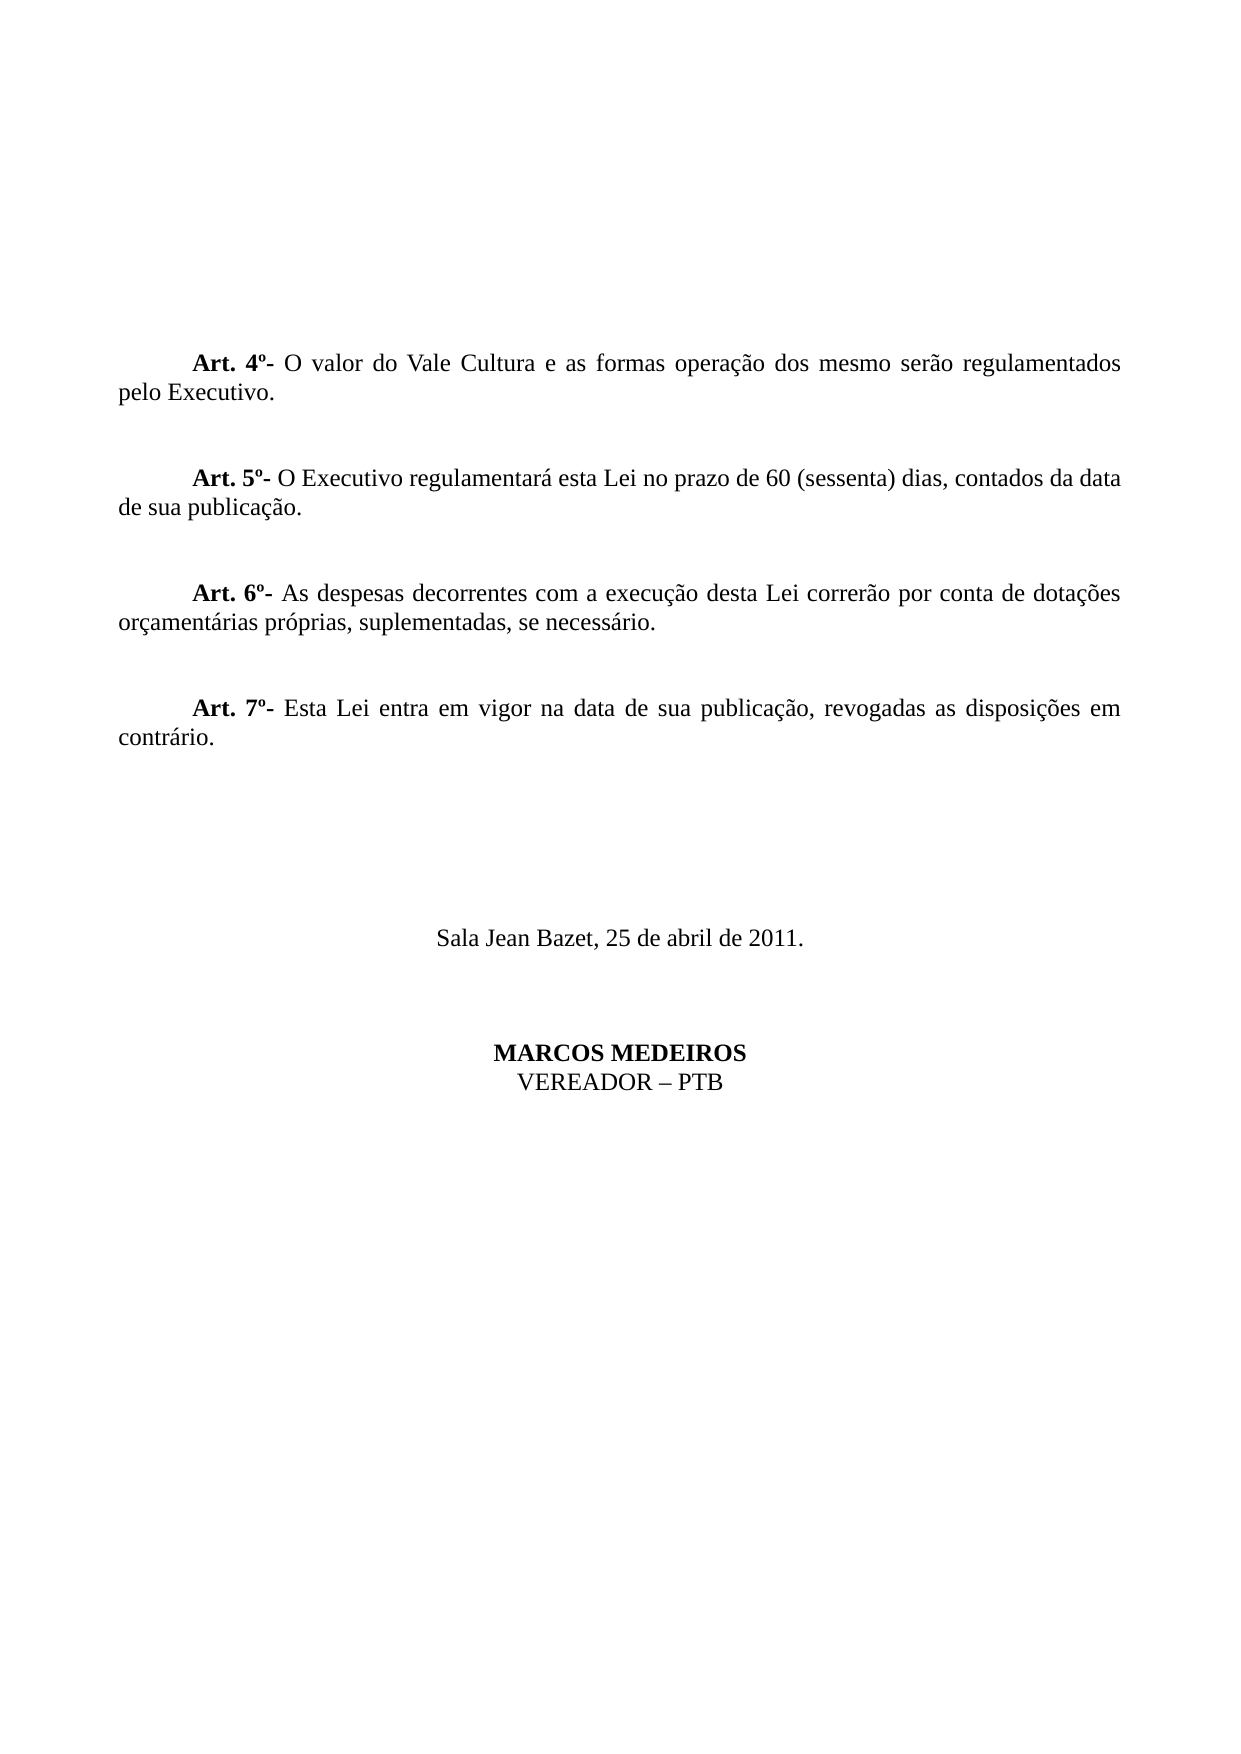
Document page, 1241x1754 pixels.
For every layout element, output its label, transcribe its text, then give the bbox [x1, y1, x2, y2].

text Sala Jean Bazet, 25 de abril de 2011. [118, 923, 1122, 952]
text Art. 5º- O Executivo regulamentará esta Lei no prazo de 60 (sessenta) dias, contados da data de sua publicação. [118, 463, 1122, 521]
text MARCOS MEDEIROS [118, 1038, 1122, 1067]
text Art. 6º- As despesas decorrentes com a execução desta Lei correrão por conta de dotações orçamentárias próprias, suplementadas, se necessário. [118, 578, 1122, 636]
text Art. 7º- Esta Lei entra em vigor na data de sua publicação, revogadas as disposições em contrário. [118, 693, 1122, 751]
text Art. 4º- O valor do Vale Cultura e as formas operação dos mesmo serão regulamentados pelo Executivo. [118, 348, 1122, 406]
text VEREADOR – PTB [118, 1067, 1122, 1096]
